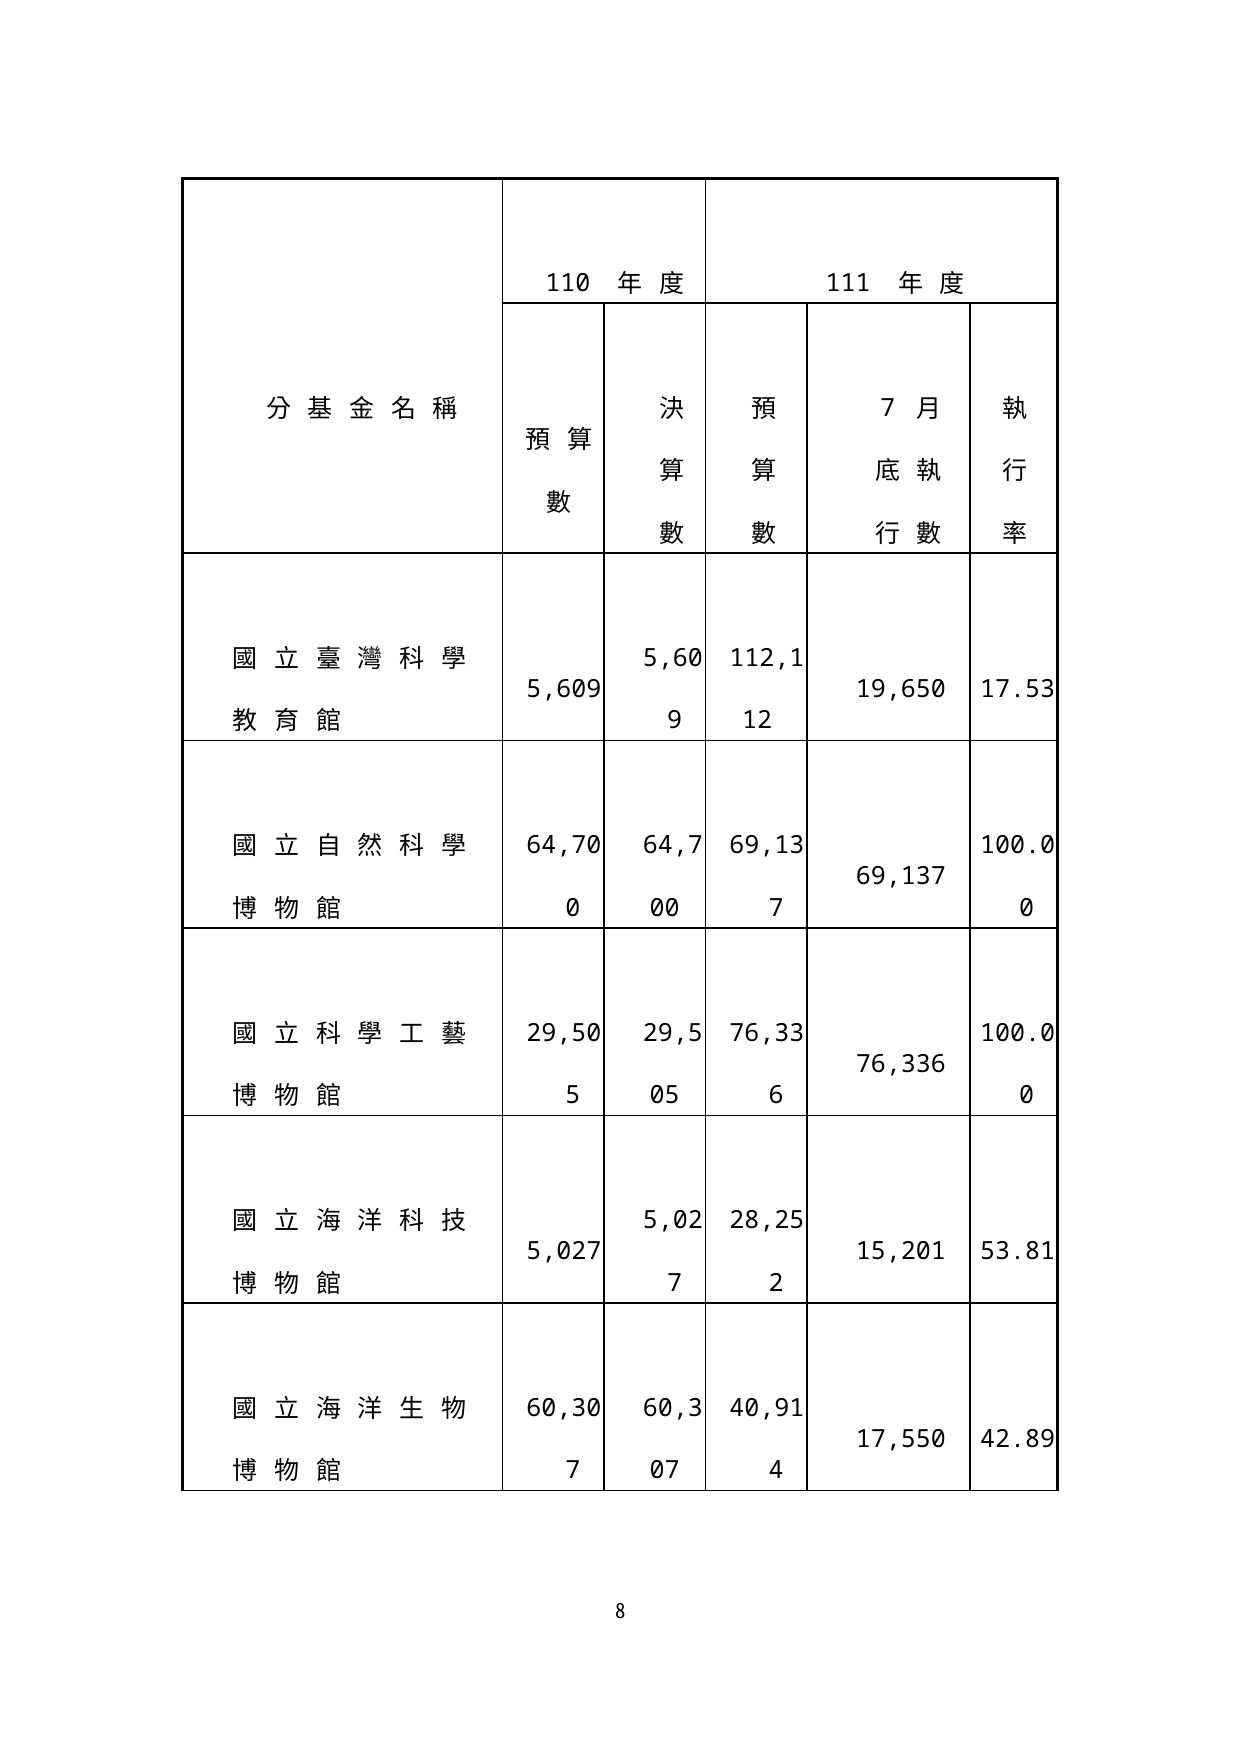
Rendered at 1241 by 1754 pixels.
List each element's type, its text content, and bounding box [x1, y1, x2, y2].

table_cell 執行率 [971, 304, 1056, 552]
table_cell 國立海洋生物博物館 [184, 1304, 502, 1490]
table_cell 69,137 [706, 741, 806, 927]
table_cell 17,550 [808, 1304, 969, 1490]
table_cell 29,505 [605, 929, 705, 1115]
table_cell 42.89 [971, 1304, 1056, 1490]
table_cell 40,914 [706, 1304, 806, 1490]
table_cell 53.81 [971, 1116, 1056, 1302]
table_header 111年度 [706, 180, 1056, 302]
table_cell 76,336 [808, 929, 969, 1115]
table_cell 5,609 [605, 554, 705, 740]
table_cell 64,700 [503, 741, 603, 927]
table_cell 76,336 [706, 929, 806, 1115]
table_cell 100.00 [971, 741, 1056, 927]
table_cell 5,027 [605, 1116, 705, 1302]
table_cell 5,027 [503, 1116, 603, 1302]
table_cell 60,307 [605, 1304, 705, 1490]
table_cell 17.53 [971, 554, 1056, 740]
table_cell 19,650 [808, 554, 969, 740]
table_cell 28,252 [706, 1116, 806, 1302]
table_cell 64,700 [605, 741, 705, 927]
table_cell 預算數 [706, 304, 806, 552]
table_cell 預算數 [503, 304, 603, 552]
table_header 分基金名稱 [184, 180, 502, 552]
table_cell 國立自然科學博物館 [184, 741, 502, 927]
table_cell 國立臺灣科學教育館 [184, 554, 502, 740]
table_cell 7月底執行數 [808, 304, 969, 552]
table_cell 5,609 [503, 554, 603, 740]
table_cell 國立科學工藝博物館 [184, 929, 502, 1115]
table_header 110年度 [503, 180, 705, 302]
table_cell 69,137 [808, 741, 969, 927]
table_cell 112,112 [706, 554, 806, 740]
table_cell 100.00 [971, 929, 1056, 1115]
table_cell 決算數 [605, 304, 705, 552]
table_cell 29,505 [503, 929, 603, 1115]
table_cell 國立海洋科技博物館 [184, 1116, 502, 1302]
table_cell 60,307 [503, 1304, 603, 1490]
table_cell 15,201 [808, 1116, 969, 1302]
